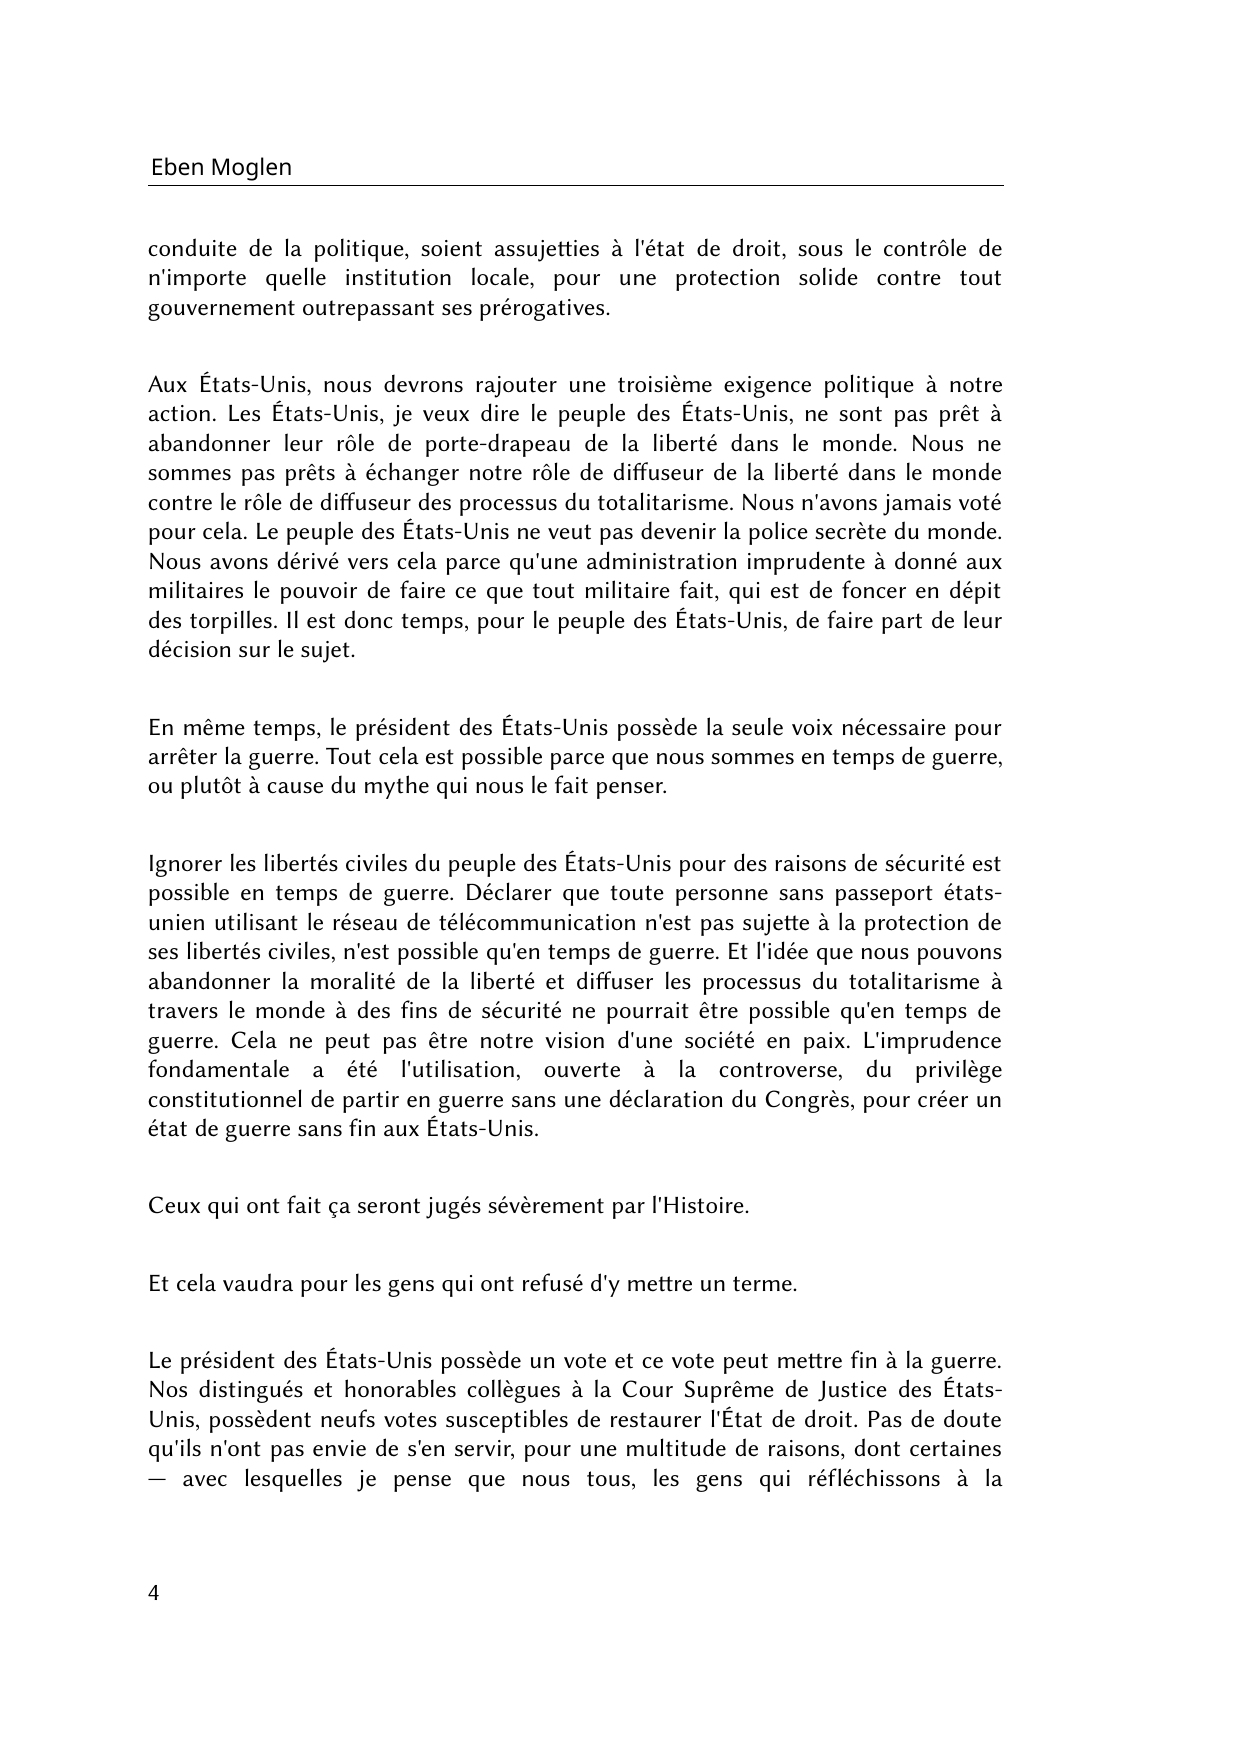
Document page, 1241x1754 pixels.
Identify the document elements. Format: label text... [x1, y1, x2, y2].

text conduite de la politique, soient assujetties à l'état de droit, sous le contrôle de n'importe quelle institution locale, pour une protection solide contre tout gouvernement outrepassant ses prérogatives. [148, 233, 1004, 321]
text Aux États-Unis, nous devrons rajouter une troisième exigence politique à notre action. Les États-Unis, je veux dire le peuple des États-Unis, ne sont pas prêt à abandonner leur rôle de porte-drapeau de la liberté dans le monde. Nous ne sommes pas prêts à échanger notre rôle de diffuseur de la liberté dans le monde contre le rôle de diffuseur des processus du totalitarisme. Nous n'avons jamais voté pour cela. Le peuple des États-Unis ne veut pas devenir la police secrète du monde. Nous avons dérivé vers cela parce qu'une administration imprudente à donné aux militaires le pouvoir de faire ce que tout militaire fait, qui est de foncer en dépit des torpilles. Il est donc temps, pour le peuple des États-Unis, de faire part de leur décision sur le sujet. [148, 369, 1004, 664]
text Ceux qui ont fait ça seront jugés sévèrement par l'Histoire. [148, 1190, 1004, 1220]
text Ignorer les libertés civiles du peuple des États-Unis pour des raisons de sécurité est possible en temps de guerre. Déclarer que toute personne sans passeport états-unien utilisant le réseau de télécommunication n'est pas sujette à la protection de ses libertés civiles, n'est possible qu'en temps de guerre. Et l'idée que nous pouvons abandonner la moralité de la liberté et diffuser les processus du totalitarisme à travers le monde à des fins de sécurité ne pourrait être possible qu'en temps de guerre. Cela ne peut pas être notre vision d'une société en paix. L'imprudence fondamentale a été l'utilisation, ouverte à la controverse, du privilège constitutionnel de partir en guerre sans une déclaration du Congrès, pour créer un état de guerre sans fin aux États-Unis. [148, 848, 1004, 1142]
text En même temps, le président des États-Unis possède la seule voix nécessaire pour arrêter la guerre. Tout cela est possible parce que nous sommes en temps de guerre, ou plutôt à cause du mythe qui nous le fait penser. [148, 711, 1004, 800]
text Et cela vaudra pour les gens qui ont refusé d'y mettre un terme. [148, 1268, 1004, 1297]
text Le président des États-Unis possède un vote et ce vote peut mettre fin à la guerre. Nos distingués et honorables collègues à la Cour Suprême de Justice des États-Unis, possèdent neufs votes susceptibles de restaurer l'État de droit. Pas de doute qu'ils n'ont pas envie de s'en servir, pour une multitude de raisons, dont certaines — avec lesquelles je pense que nous tous, les gens qui réfléchissons à la [148, 1345, 1004, 1492]
